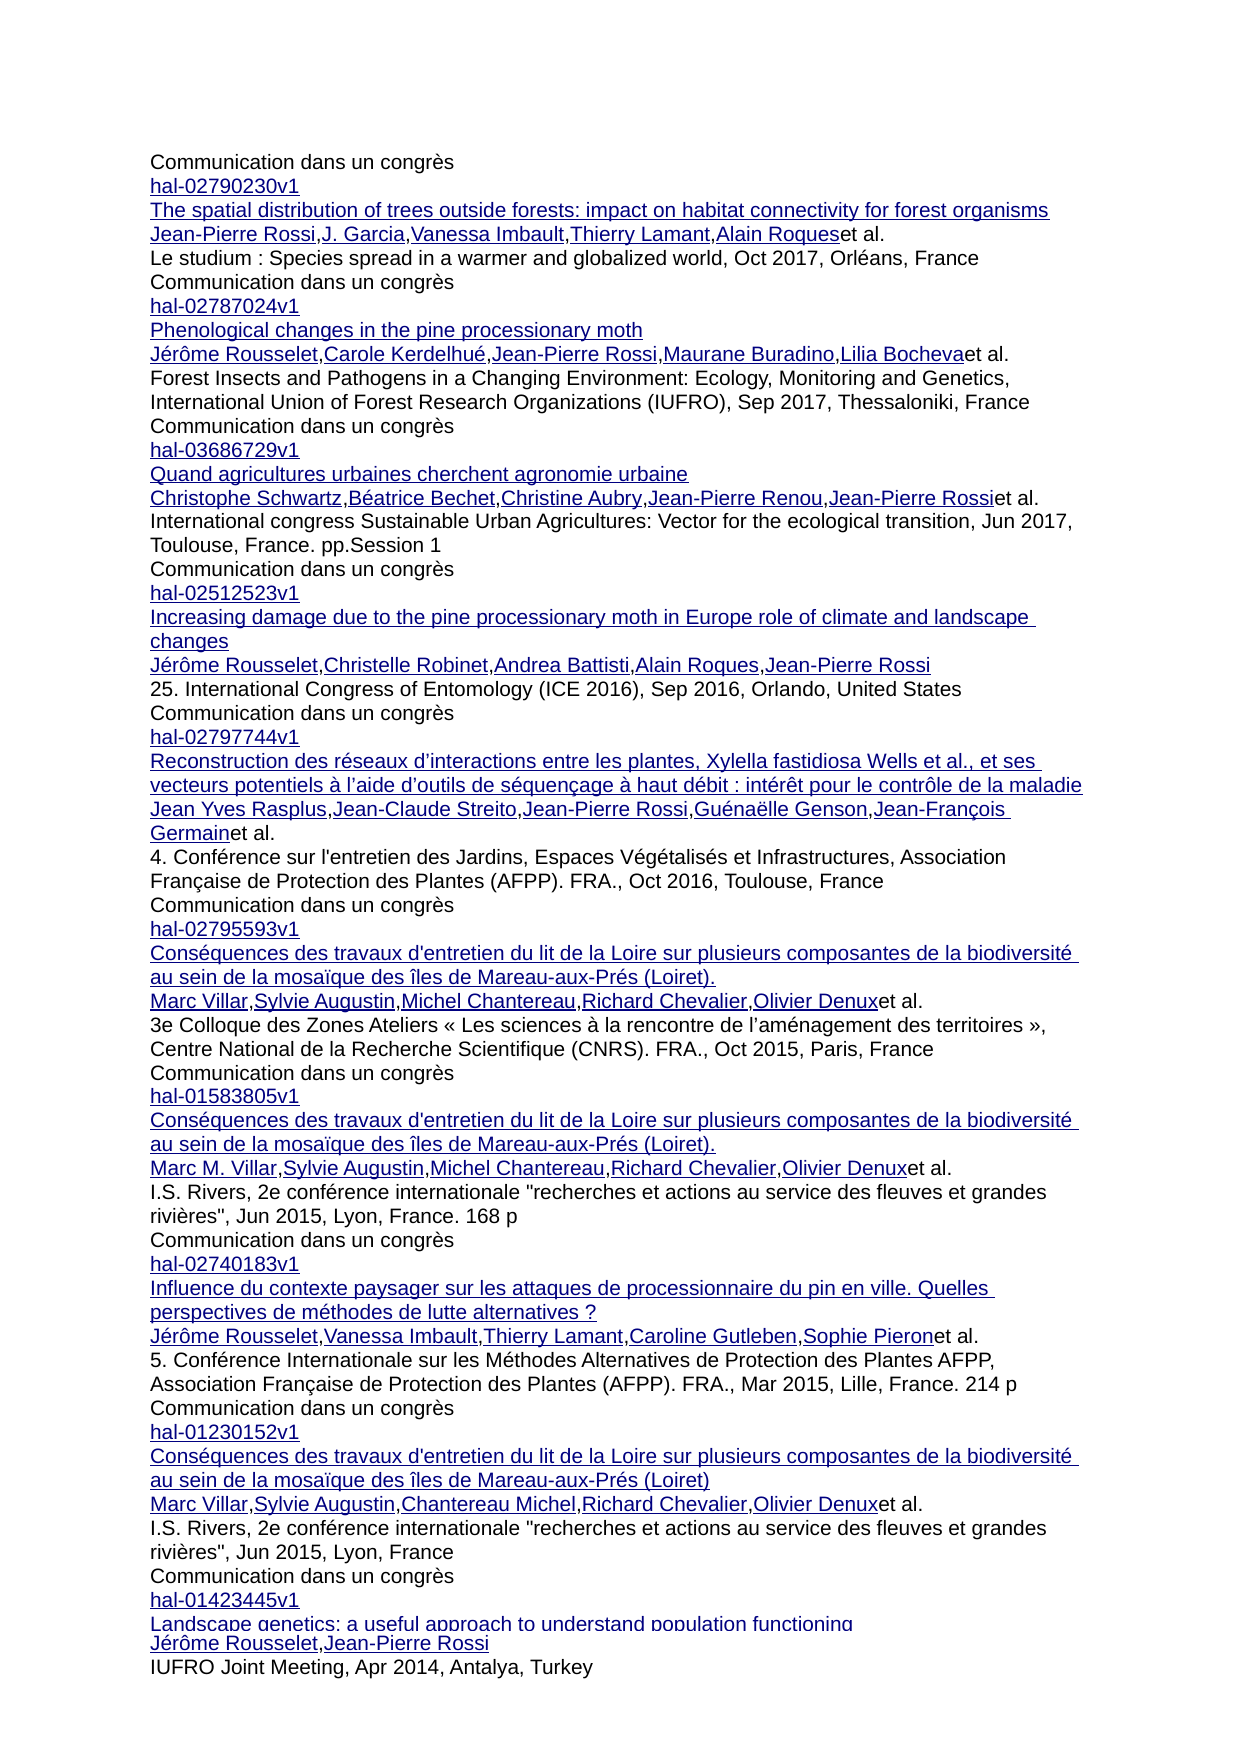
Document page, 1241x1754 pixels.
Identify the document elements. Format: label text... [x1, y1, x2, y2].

table_cell Influence du contexte paysager sur les attaques de processionnaire du pin en ville. Quelles perspectives de méthodes de lutte alternatives ? Jérôme Rousselet,Vanessa Imbault,Thierry Lamant,Caroline Gutleben,Sophie Pieronet al. 5. Conférence Internationale sur les Méthodes Alternatives de Protection des Plantes AFPP, Association Française de Protection des Plantes (AFPP). FRA., Mar 2015, Lille, France. 214 p Communication dans un congrès hal-01230152v1 [150, 1276, 1090, 1444]
table_cell Conséquences des travaux d'entretien du lit de la Loire sur plusieurs composantes de la biodiversité au sein de la mosaïque des îles de Mareau-aux-Prés (Loiret). Marc M. Villar,Sylvie Augustin,Michel Chantereau,Richard Chevalier,Olivier Denuxet al. I.S. Rivers, 2e conférence internationale "recherches et actions au service des fleuves et grandes rivières", Jun 2015, Lyon, France. 168 p Communication dans un congrès hal-02740183v1 [150, 1108, 1090, 1276]
table_cell Conséquences des travaux d'entretien du lit de la Loire sur plusieurs composantes de la biodiversité au sein de la mosaïque des îles de Mareau-aux-Prés (Loiret). Marc Villar,Sylvie Augustin,Michel Chantereau,Richard Chevalier,Olivier Denuxet al. 3e Colloque des Zones Ateliers « Les sciences à la rencontre de l’aménagement des territoires », Centre National de la Recherche Scientifique (CNRS). FRA., Oct 2015, Paris, France Communication dans un congrès hal-01583805v1 [150, 941, 1090, 1108]
table_cell Conséquences des travaux d'entretien du lit de la Loire sur plusieurs composantes de la biodiversité au sein de la mosaïque des îles de Mareau-aux-Prés (Loiret) Marc Villar,Sylvie Augustin,Chantereau Michel,Richard Chevalier,Olivier Denuxet al. I.S. Rivers, 2e conférence internationale "recherches et actions au service des fleuves et grandes rivières", Jun 2015, Lyon, France Communication dans un congrès hal-01423445v1 [150, 1444, 1090, 1611]
table_cell Landscape genetics: a useful approach to understand population functioning Jérôme Rousselet,Jean-Pierre Rossi IUFRO Joint Meeting, Apr 2014, Antalya, Turkey [150, 1611, 1090, 1679]
table_cell Increasing damage due to the pine processionary moth in Europe role of climate and landscape changes Jérôme Rousselet,Christelle Robinet,Andrea Battisti,Alain Roques,Jean-Pierre Rossi 25. International Congress of Entomology (ICE 2016), Sep 2016, Orlando, United States Communication dans un congrès hal-02797744v1 [150, 605, 1090, 749]
table_cell Phenological changes in the pine processionary moth Jérôme Rousselet,Carole Kerdelhué,Jean-Pierre Rossi,Maurane Buradino,Lilia Bochevaet al. Forest Insects and Pathogens in a Changing Environment: Ecology, Monitoring and Genetics, International Union of Forest Research Organizations (IUFRO), Sep 2017, Thessaloniki, France Communication dans un congrès hal-03686729v1 [150, 318, 1090, 461]
table_cell Reconstruction des réseaux d’interactions entre les plantes, Xylella fastidiosa Wells et al., et ses vecteurs potentiels à l’aide d’outils de séquençage à haut débit : intérêt pour le contrôle de la maladie Jean Yves Rasplus,Jean-Claude Streito,Jean-Pierre Rossi,Guénaëlle Genson,Jean-François Germainet al. 4. Conférence sur l'entretien des Jardins, Espaces Végétalisés et Infrastructures, Association Française de Protection des Plantes (AFPP). FRA., Oct 2016, Toulouse, France Communication dans un congrès hal-02795593v1 [150, 749, 1090, 941]
table_cell Communication dans un congrès hal-02790230v1 [150, 150, 1090, 198]
table_cell Quand agricultures urbaines cherchent agronomie urbaine Christophe Schwartz,Béatrice Bechet,Christine Aubry,Jean-Pierre Renou,Jean-Pierre Rossiet al. International congress Sustainable Urban Agricultures: Vector for the ecological transition, Jun 2017, Toulouse, France. pp.Session 1 Communication dans un congrès hal-02512523v1 [150, 461, 1090, 605]
table_cell The spatial distribution of trees outside forests: impact on habitat connectivity for forest organisms Jean-Pierre Rossi,J. Garcia,Vanessa Imbault,Thierry Lamant,Alain Roqueset al. Le studium : Species spread in a warmer and globalized world, Oct 2017, Orléans, France Communication dans un congrès hal-02787024v1 [150, 198, 1090, 318]
